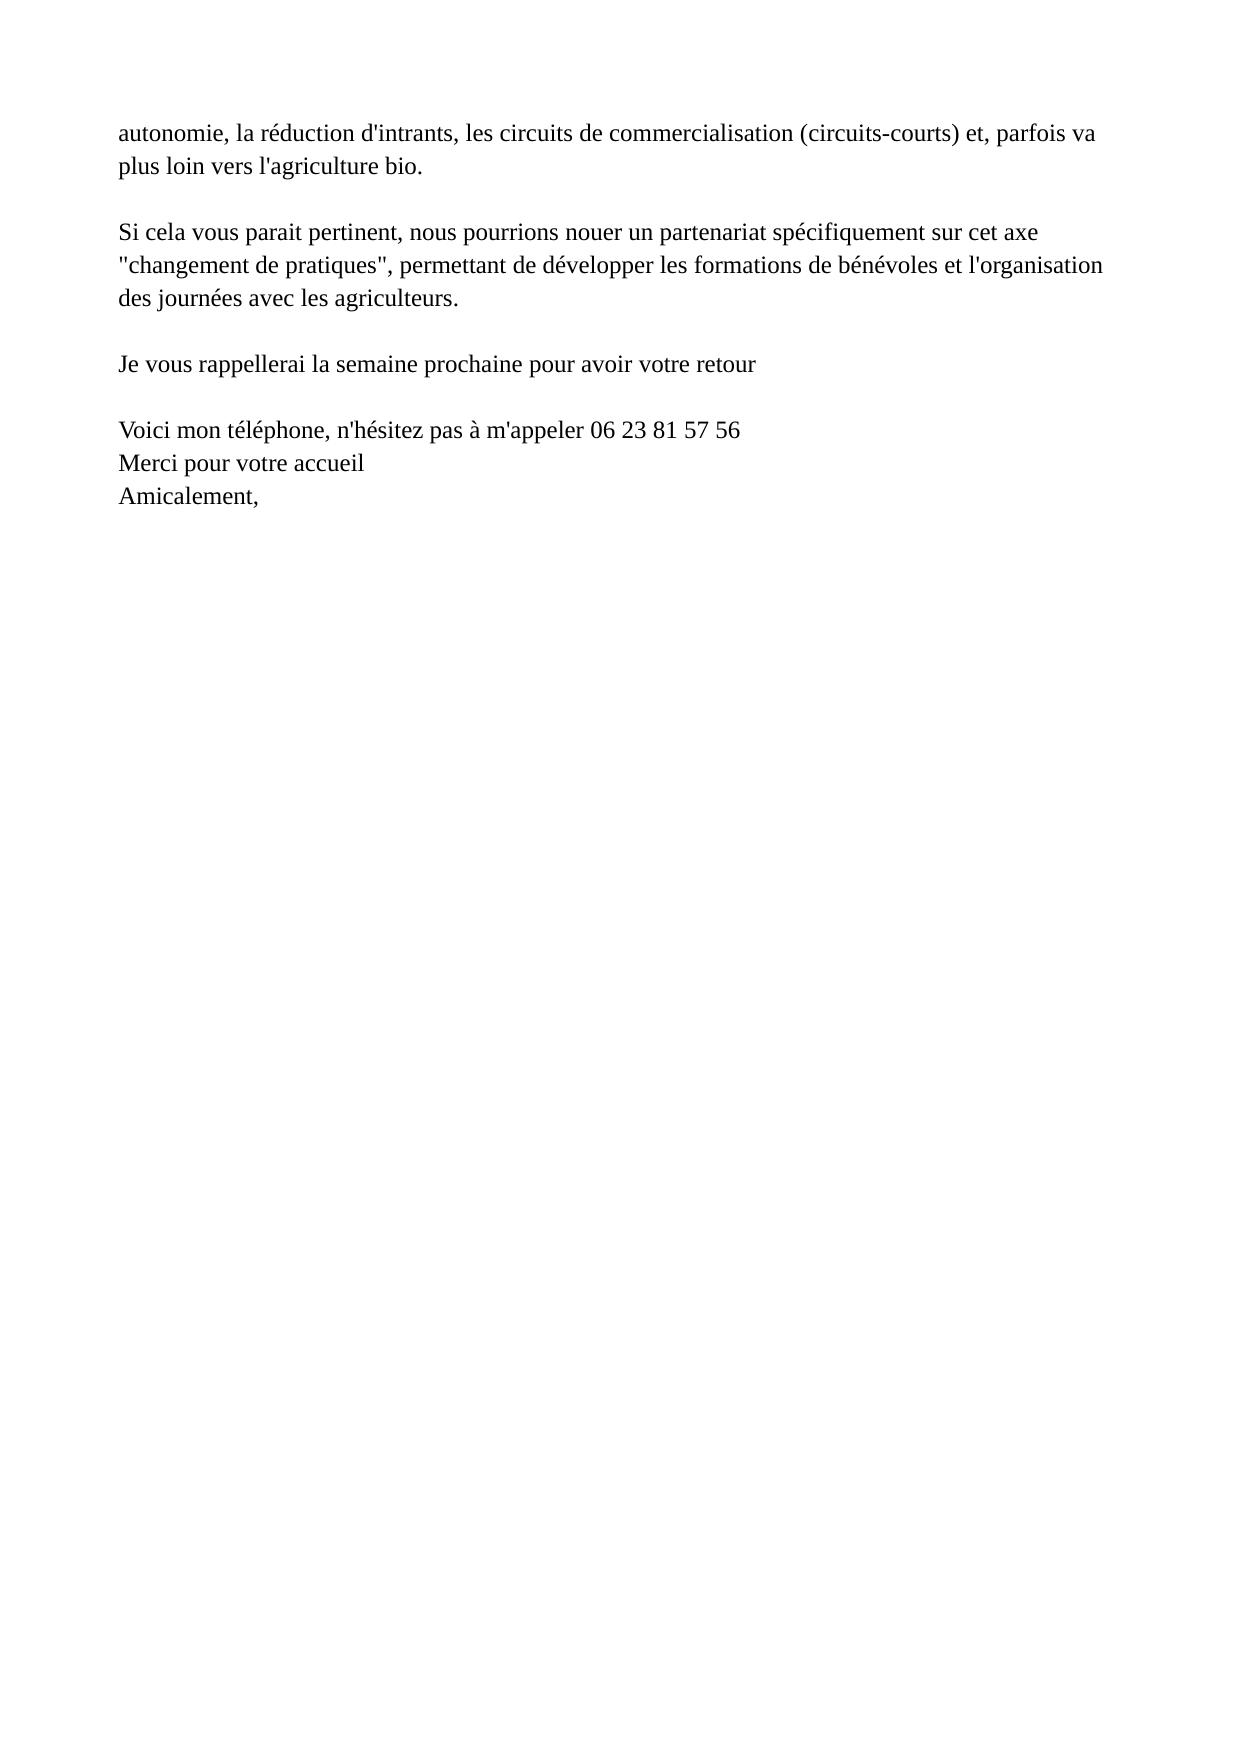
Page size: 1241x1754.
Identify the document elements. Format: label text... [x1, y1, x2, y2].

text autonomie, la réduction d'intrants, les circuits de commercialisation (circuits-courts) et, parfois va plus loin vers l'agriculture bio. Si cela vous parait pertinent, nous pourrions nouer un partenariat spécifiquement sur cet axe "changement de pratiques", permettant de développer les formations de bénévoles et l'organisation des journées avec les agriculteurs. Je vous rappellerai la semaine prochaine pour avoir votre retour Voici mon téléphone, n'hésitez pas à m'appeler 06 23 81 57 56 Merci pour votre accueil Amicalement, [118, 118, 1122, 510]
